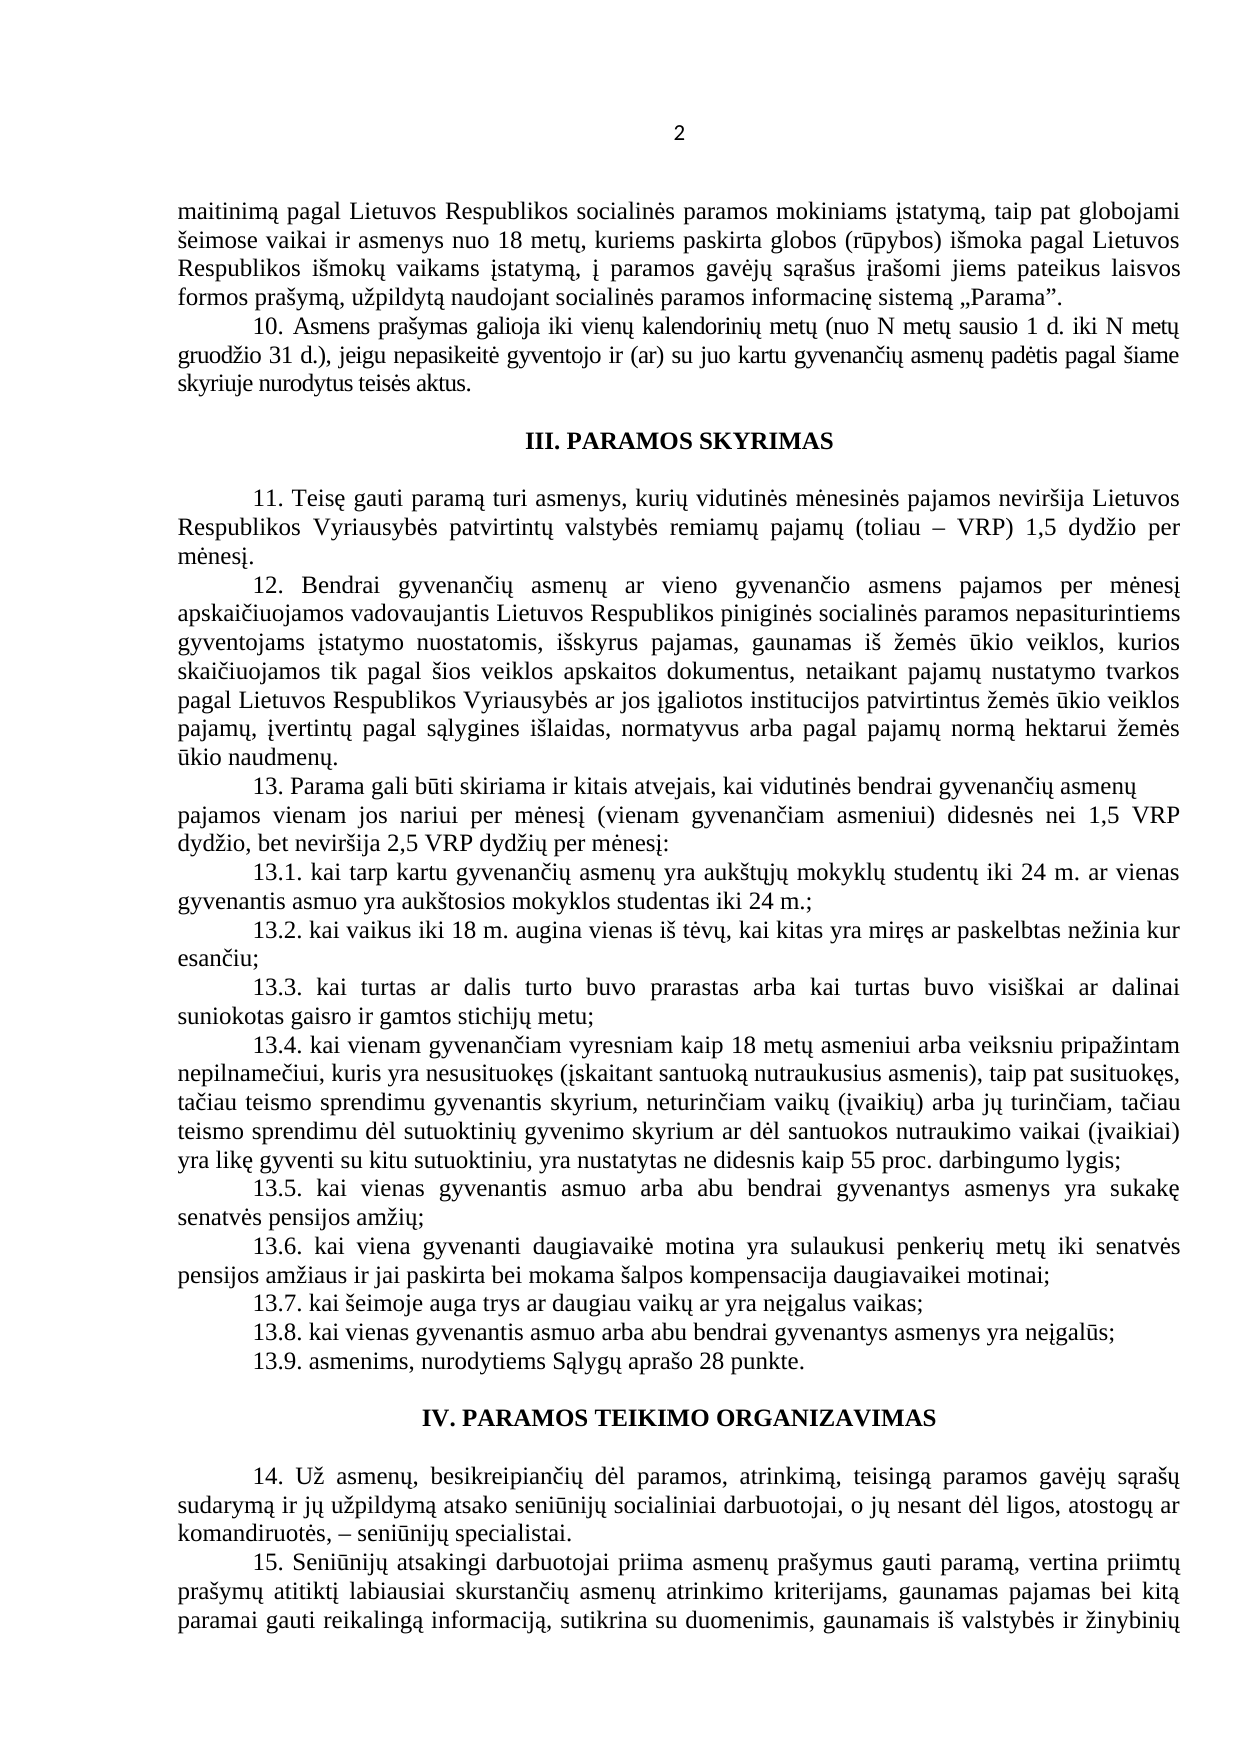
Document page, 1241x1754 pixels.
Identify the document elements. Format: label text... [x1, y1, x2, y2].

text 13.4. kai vienam gyvenančiam vyresniam kaip 18 metų asmeniui arba veiksniu pripažintam nepilnamečiui, kuris yra nesusituokęs (įskaitant santuoką nutraukusius asmenis), taip pat susituokęs, tačiau teismo sprendimu gyvenantis skyrium, neturinčiam vaikų (įvaikių) arba jų turinčiam, tačiau teismo sprendimu dėl sutuoktinių gyvenimo skyrium ar dėl santuokos nutraukimo vaikai (įvaikiai) yra likę gyventi su kitu sutuoktiniu, yra nustatytas ne didesnis kaip 55 proc. darbingumo lygis; [177, 1030, 1181, 1173]
text III. PARAMOS SKYRIMAS [177, 426, 1181, 455]
text 10. Asmens prašymas galioja iki vienų kalendorinių metų (nuo N metų sausio 1 d. iki N metų gruodžio 31 d.), jeigu nepasikeitė gyventojo ir (ar) su juo kartu gyvenančių asmenų padėtis pagal šiame skyriuje nurodytus teisės aktus. [177, 311, 1181, 397]
text 13. Parama gali būti skiriama ir kitais atvejais, kai vidutinės bendrai gyvenančių asmenų [177, 771, 1181, 800]
text 13.3. kai turtas ar dalis turto buvo prarastas arba kai turtas buvo visiškai ar dalinai suniokotas gaisro ir gamtos stichijų metu; [177, 972, 1181, 1030]
text 13.2. kai vaikus iki 18 m. augina vienas iš tėvų, kai kitas yra miręs ar paskelbtas nežinia kur esančiu; [177, 915, 1181, 972]
text 13.6. kai viena gyvenanti daugiavaikė motina yra sulaukusi penkerių metų iki senatvės pensijos amžiaus ir jai paskirta bei mokama šalpos kompensacija daugiavaikei motinai; [177, 1231, 1181, 1288]
text 13.8. kai vienas gyvenantis asmuo arba abu bendrai gyvenantys asmenys yra neįgalūs; [177, 1317, 1181, 1346]
text 13.5. kai vienas gyvenantis asmuo arba abu bendrai gyvenantys asmenys yra sukakę senatvės pensijos amžių; [177, 1173, 1181, 1231]
text maitinimą pagal Lietuvos Respublikos socialinės paramos mokiniams įstatymą, taip pat globojami šeimose vaikai ir asmenys nuo 18 metų, kuriems paskirta globos (rūpybos) išmoka pagal Lietuvos Respublikos išmokų vaikams įstatymą, į paramos gavėjų sąrašus įrašomi jiems pateikus laisvos formos prašymą, užpildytą naudojant socialinės paramos informacinę sistemą „Parama”. [177, 196, 1181, 311]
text 13.7. kai šeimoje auga trys ar daugiau vaikų ar yra neįgalus vaikas; [177, 1288, 1181, 1317]
text 13.1. kai tarp kartu gyvenančių asmenų yra aukštųjų mokyklų studentų iki 24 m. ar vienas gyvenantis asmuo yra aukštosios mokyklos studentas iki 24 m.; [177, 857, 1181, 915]
text 14. Už asmenų, besikreipiančių dėl paramos, atrinkimą, teisingą paramos gavėjų sąrašų sudarymą ir jų užpildymą atsako seniūnijų socialiniai darbuotojai, o jų nesant dėl ligos, atostogų ar komandiruotės, – seniūnijų specialistai. [177, 1461, 1181, 1547]
text pajamos vienam jos nariui per mėnesį (vienam gyvenančiam asmeniui) didesnės nei 1,5 VRP dydžio, bet neviršija 2,5 VRP dydžių per mėnesį: [177, 800, 1181, 857]
text 12. Bendrai gyvenančių asmenų ar vieno gyvenančio asmens pajamos per mėnesį apskaičiuojamos vadovaujantis Lietuvos Respublikos piniginės socialinės paramos nepasiturintiems gyventojams įstatymo nuostatomis, išskyrus pajamas, gaunamas iš žemės ūkio veiklos, kurios skaičiuojamos tik pagal šios veiklos apskaitos dokumentus, netaikant pajamų nustatymo tvarkos pagal Lietuvos Respublikos Vyriausybės ar jos įgaliotos institucijos patvirtintus žemės ūkio veiklos pajamų, įvertintų pagal sąlygines išlaidas, normatyvus arba pagal pajamų normą hektarui žemės ūkio naudmenų. [177, 570, 1181, 771]
text 13.9. asmenims, nurodytiems Sąlygų aprašo 28 punkte. [177, 1346, 1181, 1375]
text IV. PARAMOS TEIKIMO ORGANIZAVIMAS [177, 1403, 1181, 1432]
text 11. Teisę gauti paramą turi asmenys, kurių vidutinės mėnesinės pajamos neviršija Lietuvos Respublikos Vyriausybės patvirtintų valstybės remiamų pajamų (toliau – VRP) 1,5 dydžio per mėnesį. [177, 483, 1181, 570]
text 15. Seniūnijų atsakingi darbuotojai priima asmenų prašymus gauti paramą, vertina priimtų prašymų atitiktį labiausiai skurstančių asmenų atrinkimo kriterijams, gaunamas pajamas bei kitą paramai gauti reikalingą informaciją, sutikrina su duomenimis, gaunamais iš valstybės ir žinybinių [177, 1547, 1181, 1633]
